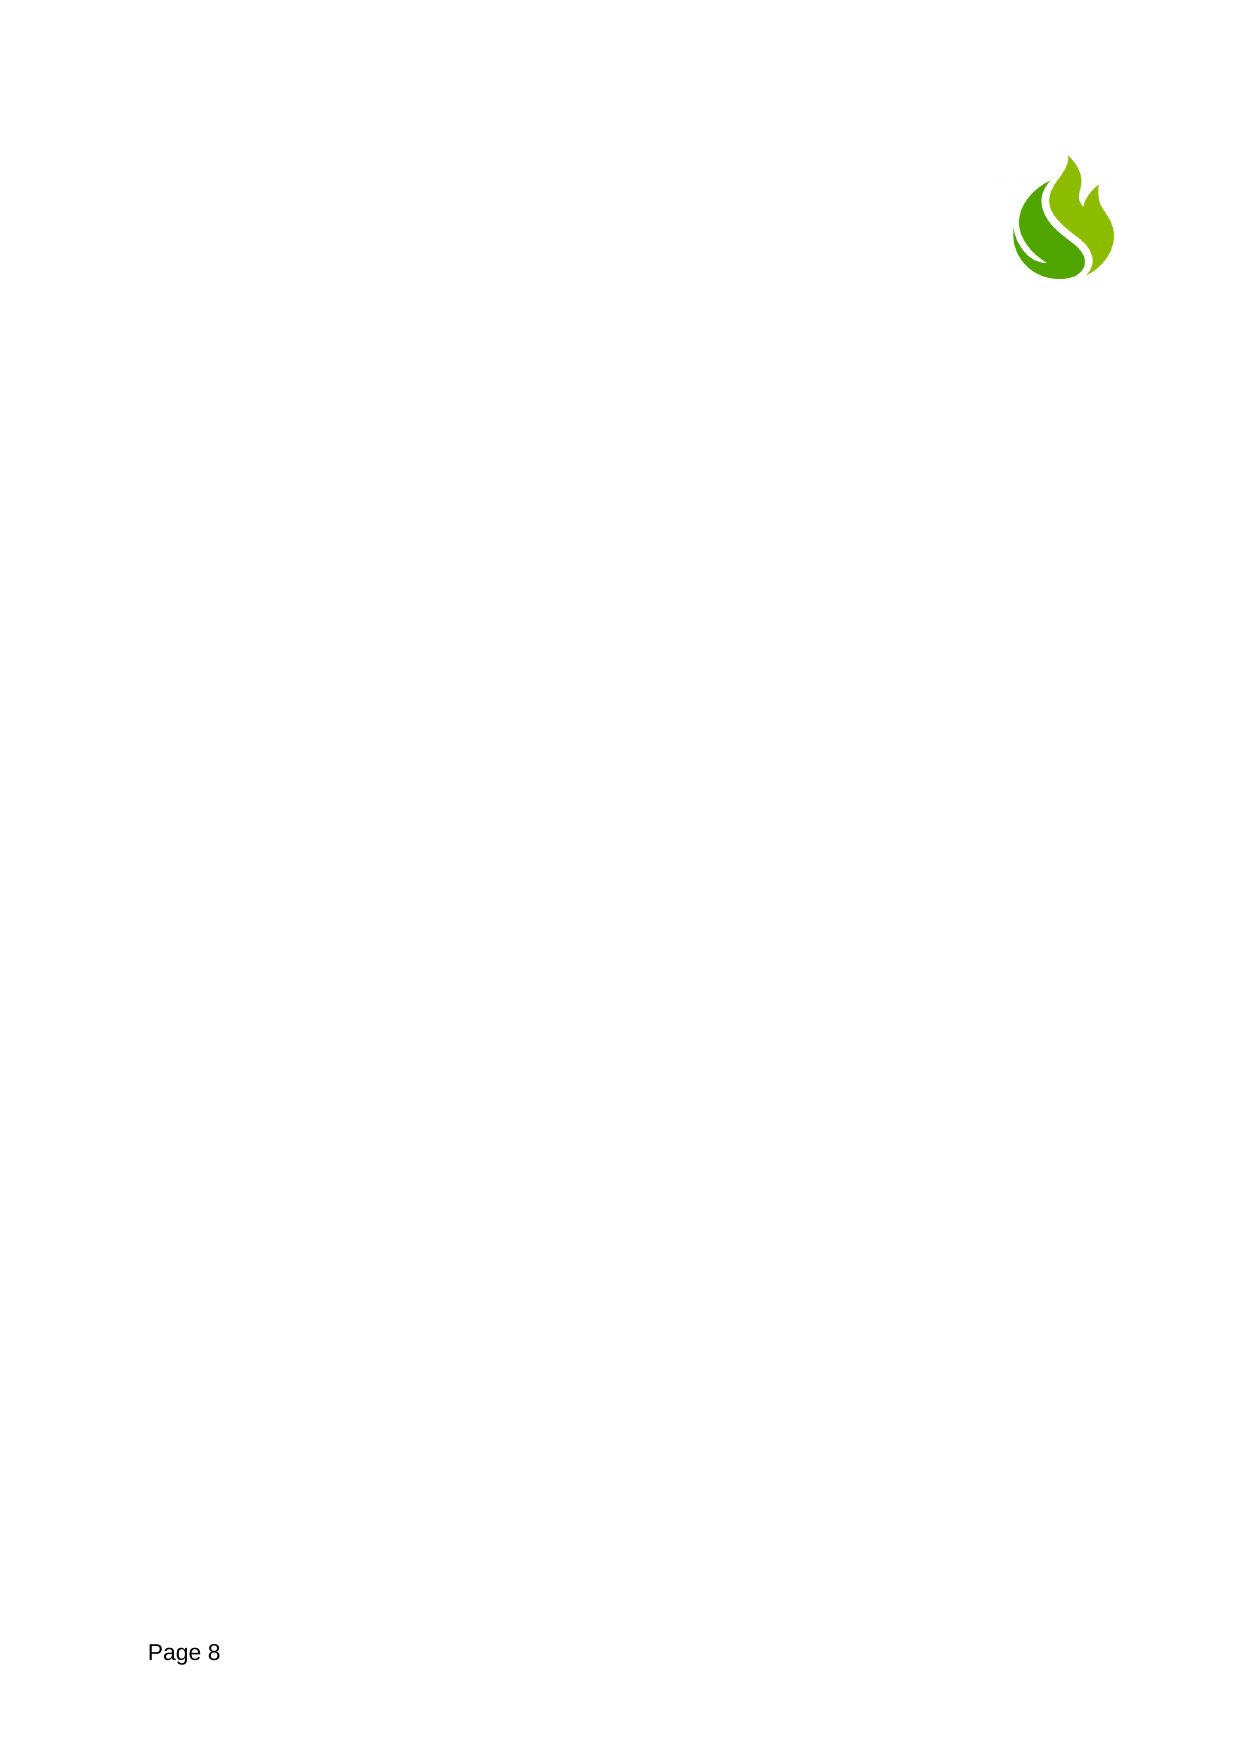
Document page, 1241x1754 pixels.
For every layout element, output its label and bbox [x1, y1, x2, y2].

picture [981, 83, 1026, 298]
